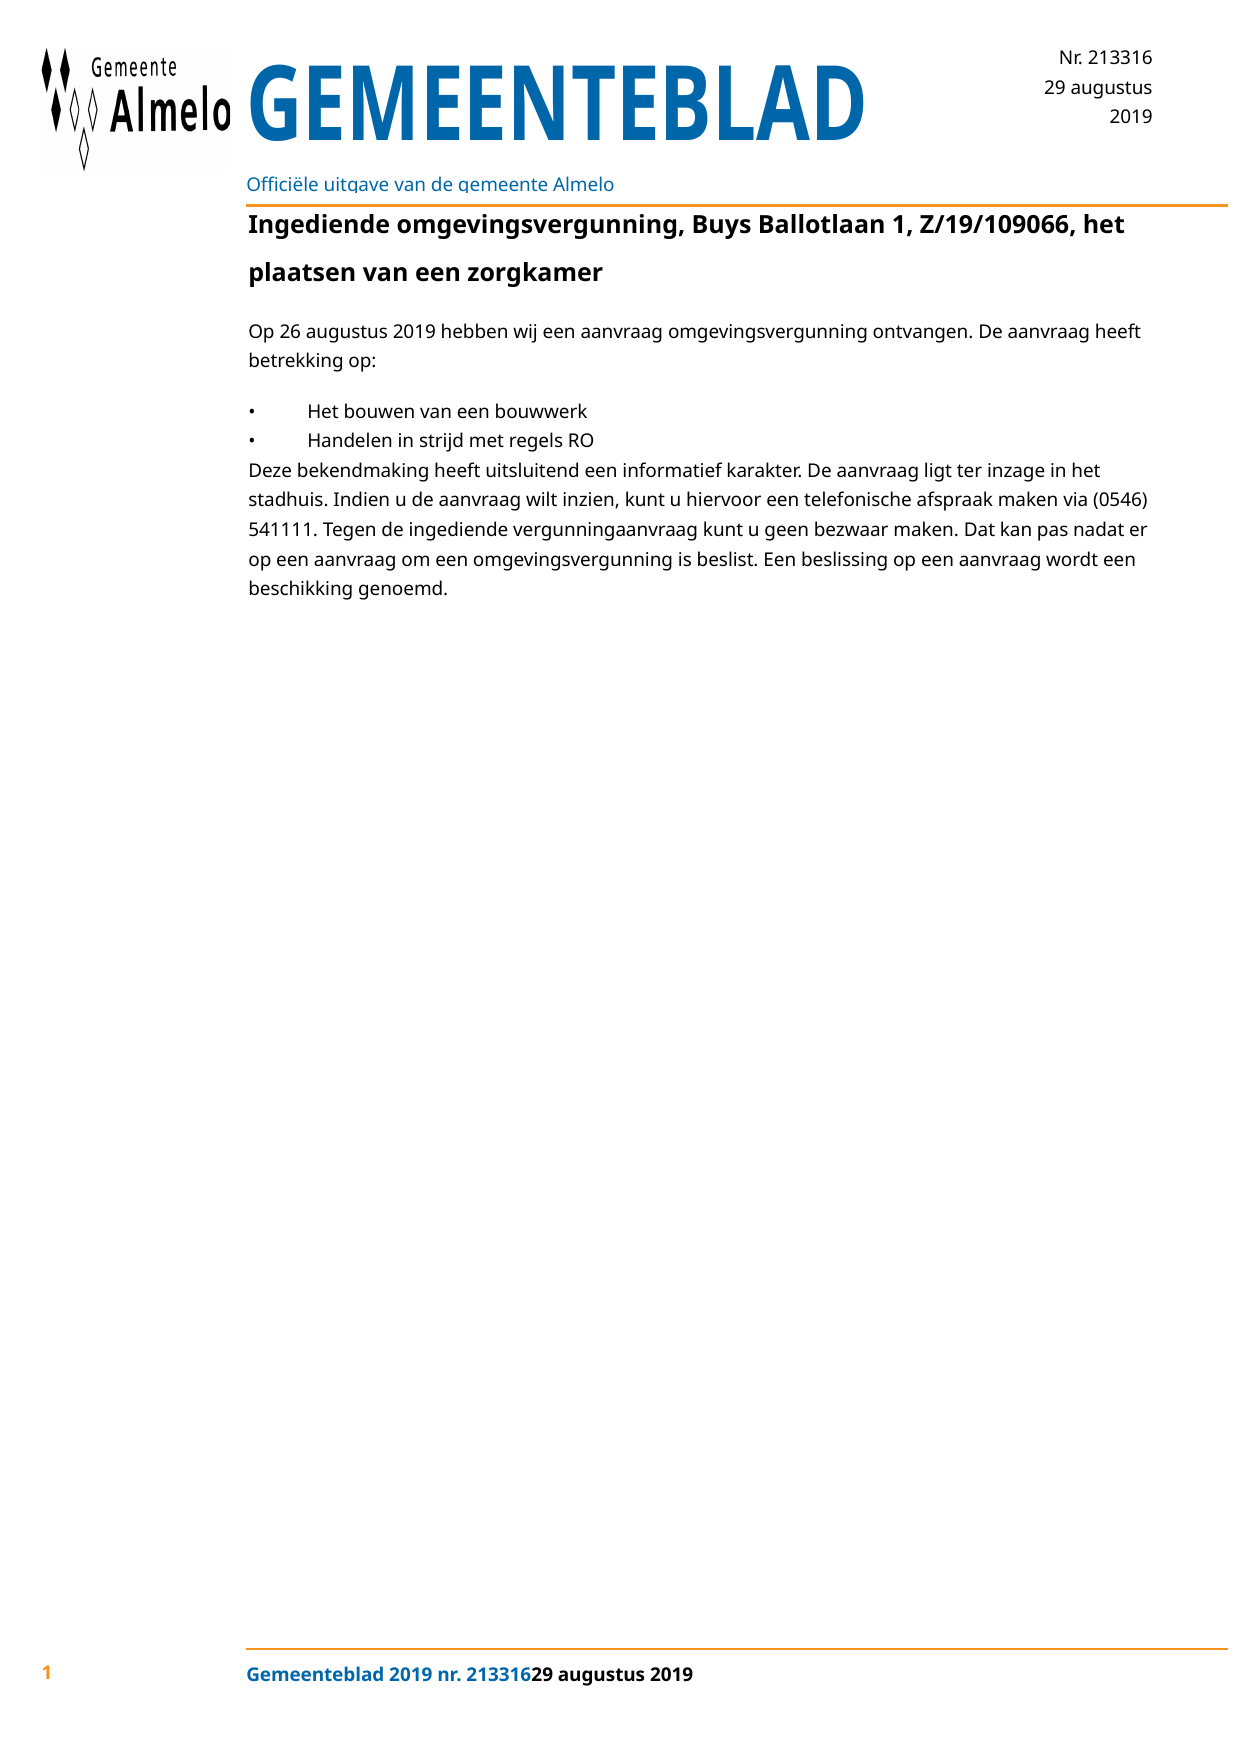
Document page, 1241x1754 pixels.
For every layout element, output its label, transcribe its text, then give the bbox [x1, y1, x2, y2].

text Deze bekendmaking heeft uitsluitend een informatief karakter. De aanvraag ligt ter inzage in het stadhuis. Indien u de aanvraag wilt inzien, kunt u hiervoor een telefonische afspraak maken via (0546) 541111. Tegen de ingediende vergunningaanvraag kunt u geen bezwaar maken. Dat kan pas nadat er op een aanvraag om een omgevingsvergunning is beslist. Een beslissing op een aanvraag wordt een beschikking genoemd. [248, 457, 1152, 601]
picture [41, 47, 231, 172]
list Het bouwen van een bouwwerk [248, 398, 1152, 424]
text Op 26 augustus 2019 hebben wij een aanvraag omgevingsvergunning ontvangen. De aanvraag heeft betrekking op: [248, 318, 1152, 373]
text Ingediende omgevingsvergunning, Buys Ballotlaan 1, Z/19/109066, het plaatsen van een zorgkamer [248, 207, 1152, 288]
list Handelen in strijd met regels RO [248, 427, 1152, 453]
